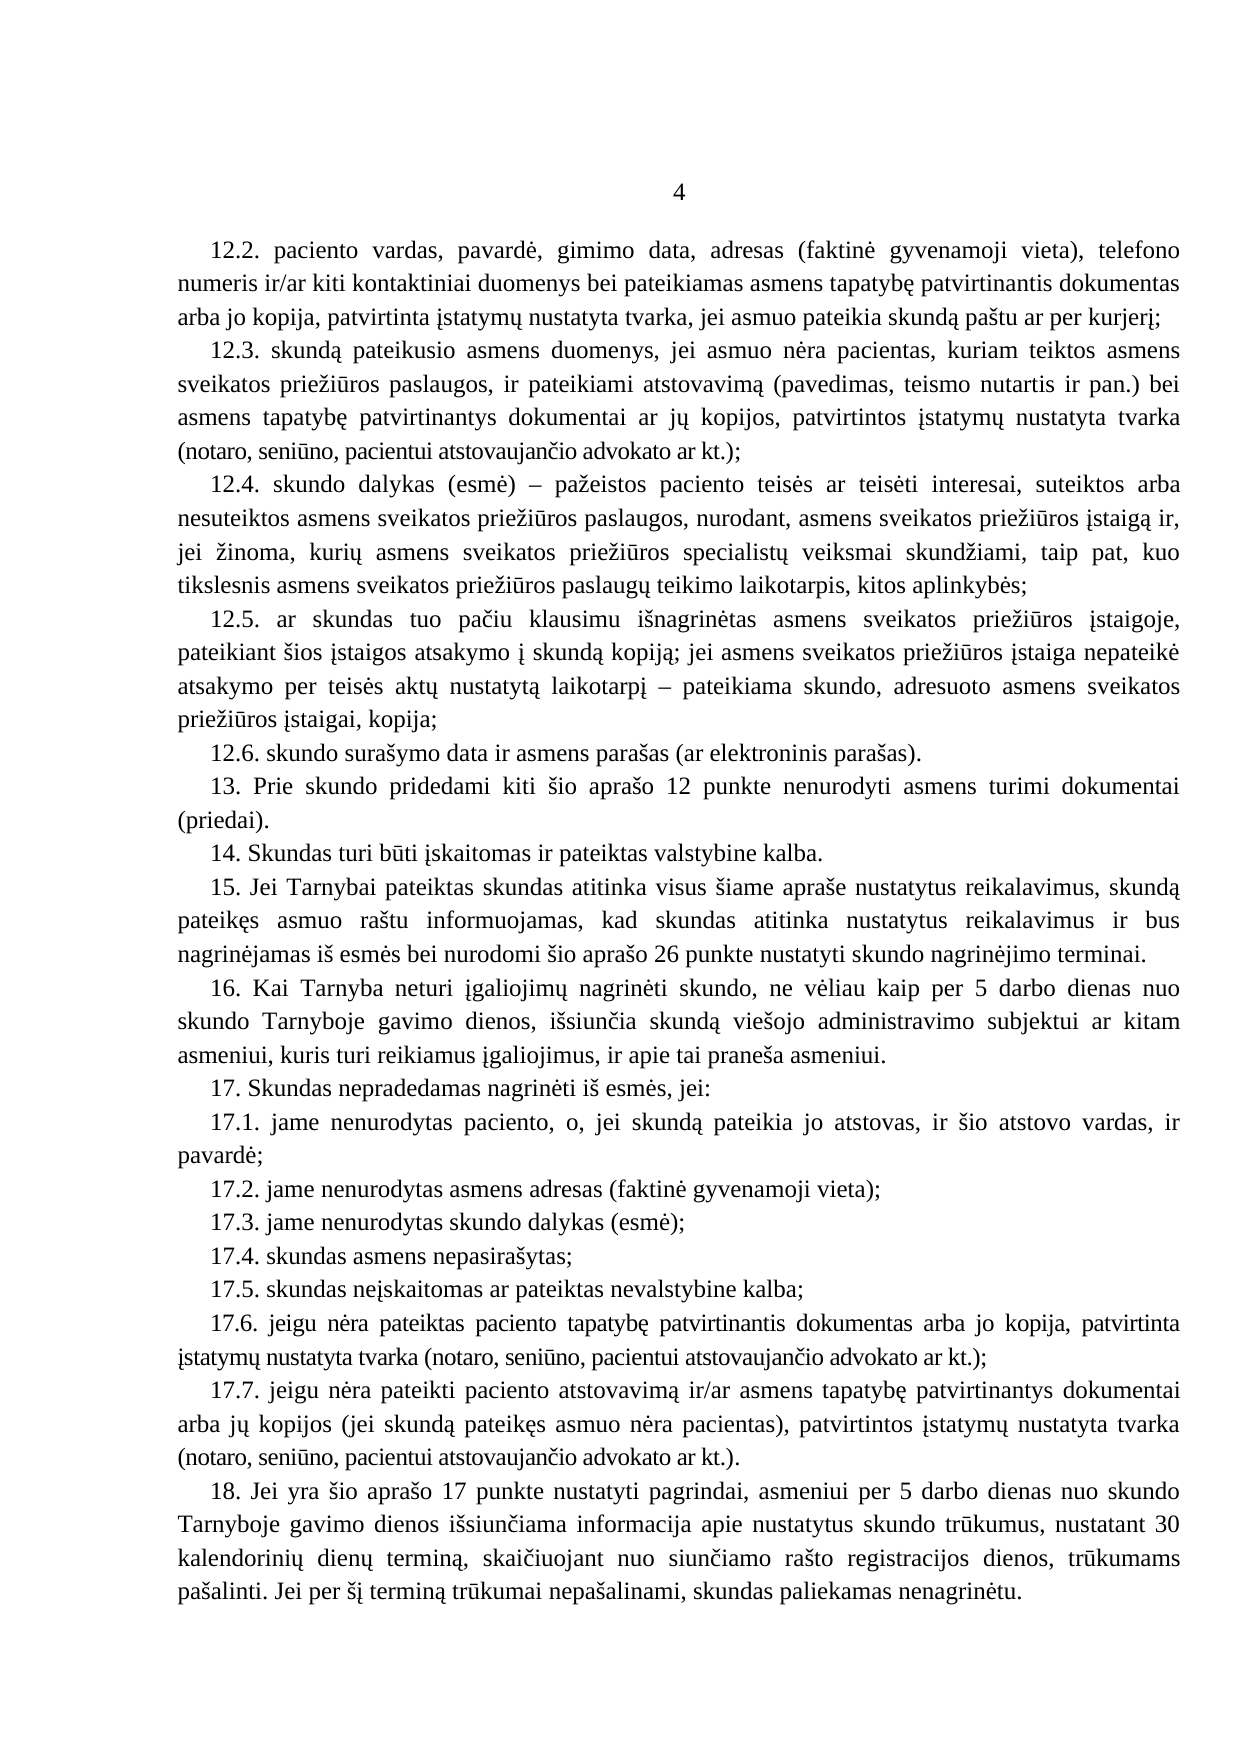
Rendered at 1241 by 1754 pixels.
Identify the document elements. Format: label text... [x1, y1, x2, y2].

text 12.3. skundą pateikusio asmens duomenys, jei asmuo nėra pacientas, kuriam teiktos asmens sveikatos priežiūros paslaugos, ir pateikiami atstovavimą (pavedimas, teismo nutartis ir pan.) bei asmens tapatybę patvirtinantys dokumentai ar jų kopijos, patvirtintos įstatymų nustatyta tvarka (notaro, seniūno, pacientui atstovaujančio advokato ar kt.); [177, 335, 1181, 465]
text 17.6. jeigu nėra pateiktas paciento tapatybę patvirtinantis dokumentas arba jo kopija, patvirtinta įstatymų nustatyta tvarka (notaro, seniūno, pacientui atstovaujančio advokato ar kt.); [177, 1308, 1181, 1370]
text 16. Kai Tarnyba neturi įgaliojimų nagrinėti skundo, ne vėliau kaip per 5 darbo dienas nuo skundo Tarnyboje gavimo dienos, išsiunčia skundą viešojo administravimo subjektui ar kitam asmeniui, kuris turi reikiamus įgaliojimus, ir apie tai praneša asmeniui. [177, 973, 1181, 1068]
text 14. Skundas turi būti įskaitomas ir pateiktas valstybine kalba. [177, 838, 1181, 867]
text 12.6. skundo surašymo data ir asmens parašas (ar elektroninis parašas). [177, 738, 1181, 767]
text 15. Jei Tarnybai pateiktas skundas atitinka visus šiame apraše nustatytus reikalavimus, skundą pateikęs asmuo raštu informuojamas, kad skundas atitinka nustatytus reikalavimus ir bus nagrinėjamas iš esmės bei nurodomi šio aprašo 26 punkte nustatyti skundo nagrinėjimo terminai. [177, 872, 1181, 968]
text 17.2. jame nenurodytas asmens adresas (faktinė gyvenamoji vieta); [177, 1174, 1181, 1203]
text 17. Skundas nepradedamas nagrinėti iš esmės, jei: [177, 1073, 1181, 1102]
text 18. Jei yra šio aprašo 17 punkte nustatyti pagrindai, asmeniui per 5 darbo dienas nuo skundo Tarnyboje gavimo dienos išsiunčiama informacija apie nustatytus skundo trūkumus, nustatant 30 kalendorinių dienų terminą, skaičiuojant nuo siunčiamo rašto registracijos dienos, trūkumams pašalinti. Jei per šį terminą trūkumai nepašalinami, skundas paliekamas nenagrinėtu. [177, 1476, 1181, 1605]
text 17.5. skundas neįskaitomas ar pateiktas nevalstybine kalba; [177, 1274, 1181, 1303]
text 17.7. jeigu nėra pateikti paciento atstovavimą ir/ar asmens tapatybę patvirtinantys dokumentai arba jų kopijos (jei skundą pateikęs asmuo nėra pacientas), patvirtintos įstatymų nustatyta tvarka (notaro, seniūno, pacientui atstovaujančio advokato ar kt.). [177, 1375, 1181, 1471]
text 12.2. paciento vardas, pavardė, gimimo data, adresas (faktinė gyvenamoji vieta), telefono numeris ir/ar kiti kontaktiniai duomenys bei pateikiamas asmens tapatybę patvirtinantis dokumentas arba jo kopija, patvirtinta įstatymų nustatyta tvarka, jei asmuo pateikia skundą paštu ar per kurjerį; [177, 235, 1181, 331]
text 17.4. skundas asmens nepasirašytas; [177, 1241, 1181, 1270]
text 12.4. skundo dalykas (esmė) – pažeistos paciento teisės ar teisėti interesai, suteiktos arba nesuteiktos asmens sveikatos priežiūros paslaugos, nurodant, asmens sveikatos priežiūros įstaigą ir, jei žinoma, kurių asmens sveikatos priežiūros specialistų veiksmai skundžiami, taip pat, kuo tikslesnis asmens sveikatos priežiūros paslaugų teikimo laikotarpis, kitos aplinkybės; [177, 469, 1181, 599]
text 17.1. jame nenurodytas paciento, o, jei skundą pateikia jo atstovas, ir šio atstovo vardas, ir pavardė; [177, 1107, 1181, 1169]
text 17.3. jame nenurodytas skundo dalykas (esmė); [177, 1207, 1181, 1236]
text 13. Prie skundo pridedami kiti šio aprašo 12 punkte nenurodyti asmens turimi dokumentai (priedai). [177, 771, 1181, 834]
text 12.5. ar skundas tuo pačiu klausimu išnagrinėtas asmens sveikatos priežiūros įstaigoje, pateikiant šios įstaigos atsakymo į skundą kopiją; jei asmens sveikatos priežiūros įstaiga nepateikė atsakymo per teisės aktų nustatytą laikotarpį – pateikiama skundo, adresuoto asmens sveikatos priežiūros įstaigai, kopija; [177, 604, 1181, 733]
